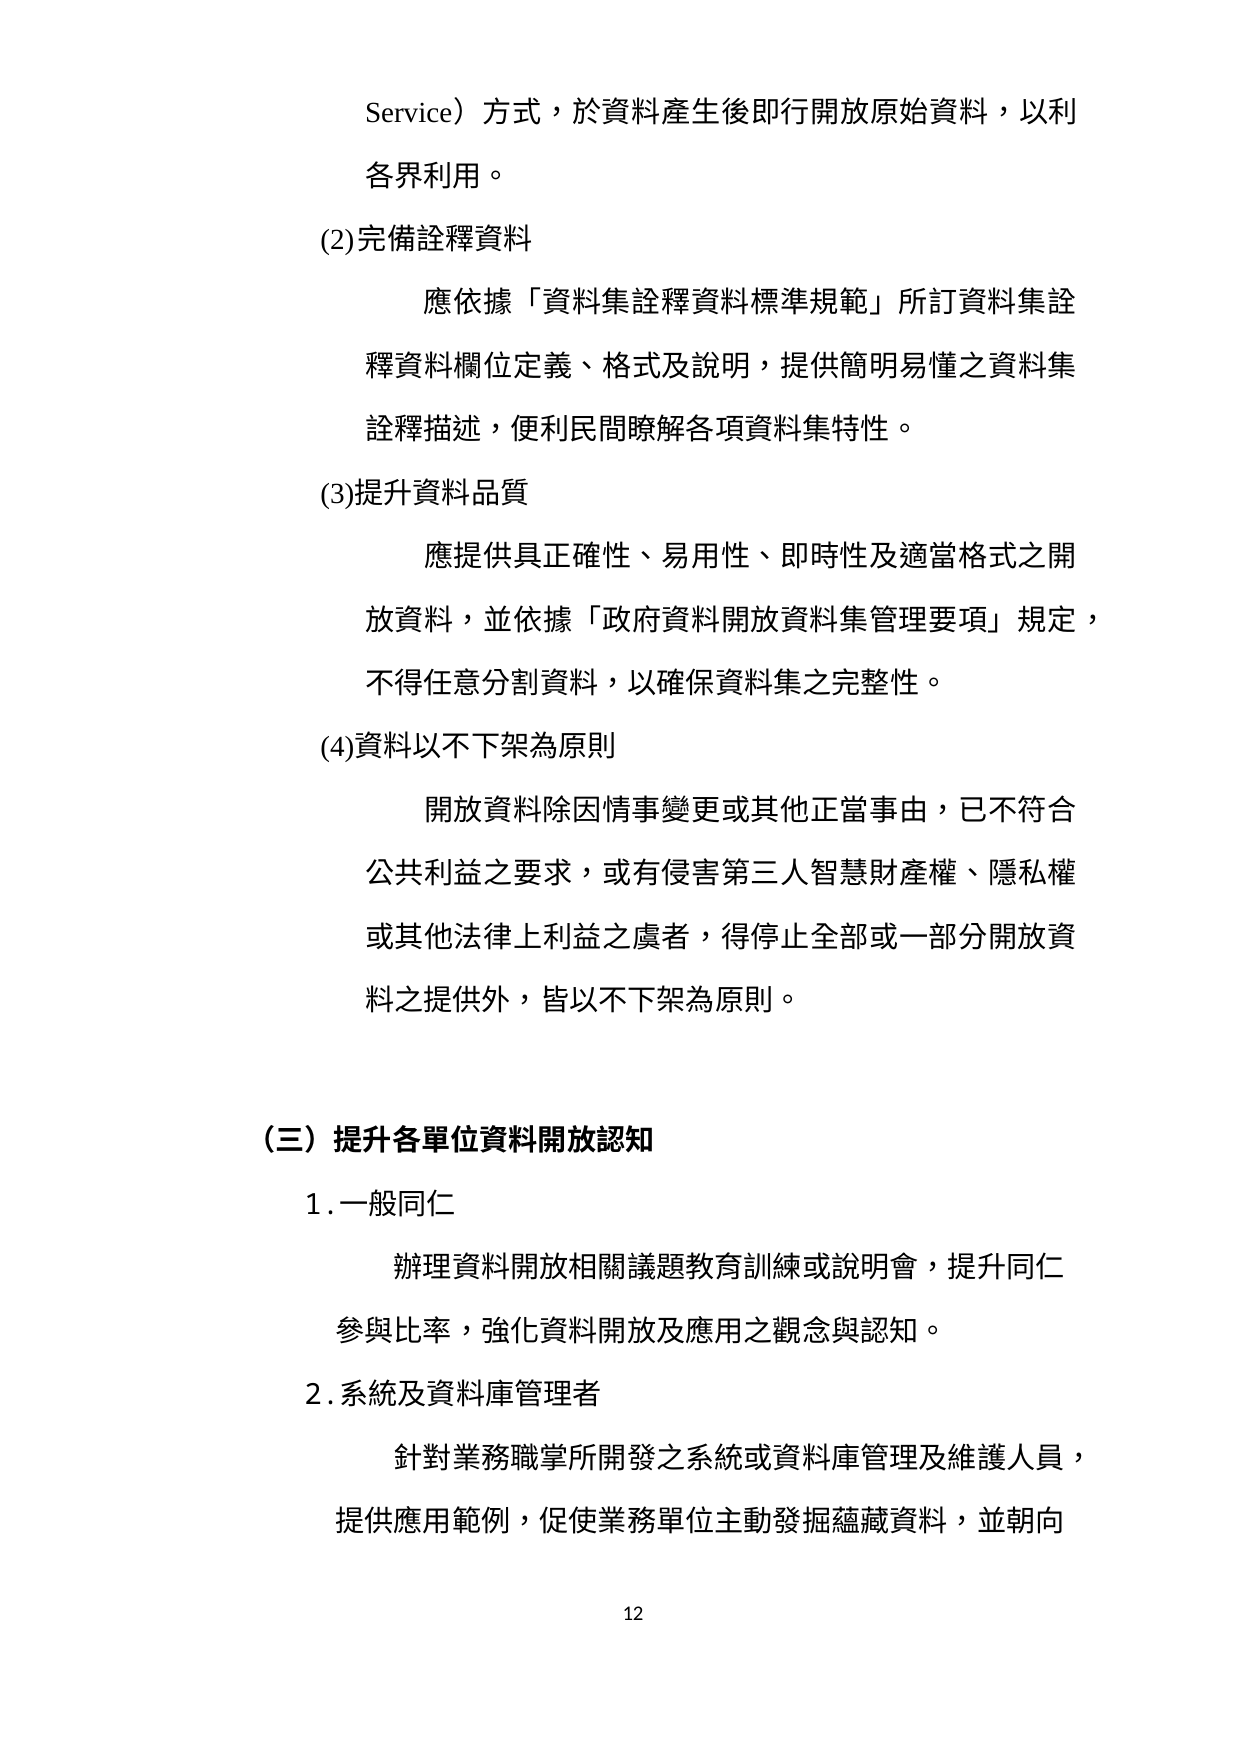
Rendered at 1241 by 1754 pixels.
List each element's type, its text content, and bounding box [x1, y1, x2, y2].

text 針對業務職掌所開發之系統或資料庫管理及維護人員，提供應用範例，促使業務單位主動發掘蘊藏資料，並朝向以系統介接自動產出結構化、去識別化資料之方式，逐年達成年度資料集開放目標。 [335, 1434, 1078, 1540]
text (4)資料以不下架為原則 [320, 723, 1078, 765]
text Service）方式，於資料產生後即行開放原始資料，以利各界利用。 [365, 89, 1078, 194]
text 應依據「資料集詮釋資料標準規範」所訂資料集詮釋資料欄位定義、格式及說明，提供簡明易懂之資料集詮釋描述，便利民間瞭解各項資料集特性。 [365, 279, 1078, 448]
text （三）提升各單位資料開放認知 [187, 1117, 1078, 1159]
text 1.一般同仁 [187, 1180, 1078, 1223]
list 完備詮釋資料 [320, 216, 1078, 258]
text 辦理資料開放相關議題教育訓練或說明會，提升同仁參與比率，強化資料開放及應用之觀念與認知。 [335, 1244, 1078, 1349]
text 2.系統及資料庫管理者 [187, 1371, 1078, 1413]
text (3)提升資料品質 [320, 469, 1078, 512]
text 應提供具正確性、易用性、即時性及適當格式之開放資料，並依據「政府資料開放資料集管理要項」規定，不得任意分割資料，以確保資料集之完整性。 [365, 533, 1078, 702]
text 開放資料除因情事變更或其他正當事由，已不符合公共利益之要求，或有侵害第三人智慧財產權、隱私權或其他法律上利益之虞者，得停止全部或一部分開放資料之提供外，皆以不下架為原則。 [365, 786, 1078, 1019]
